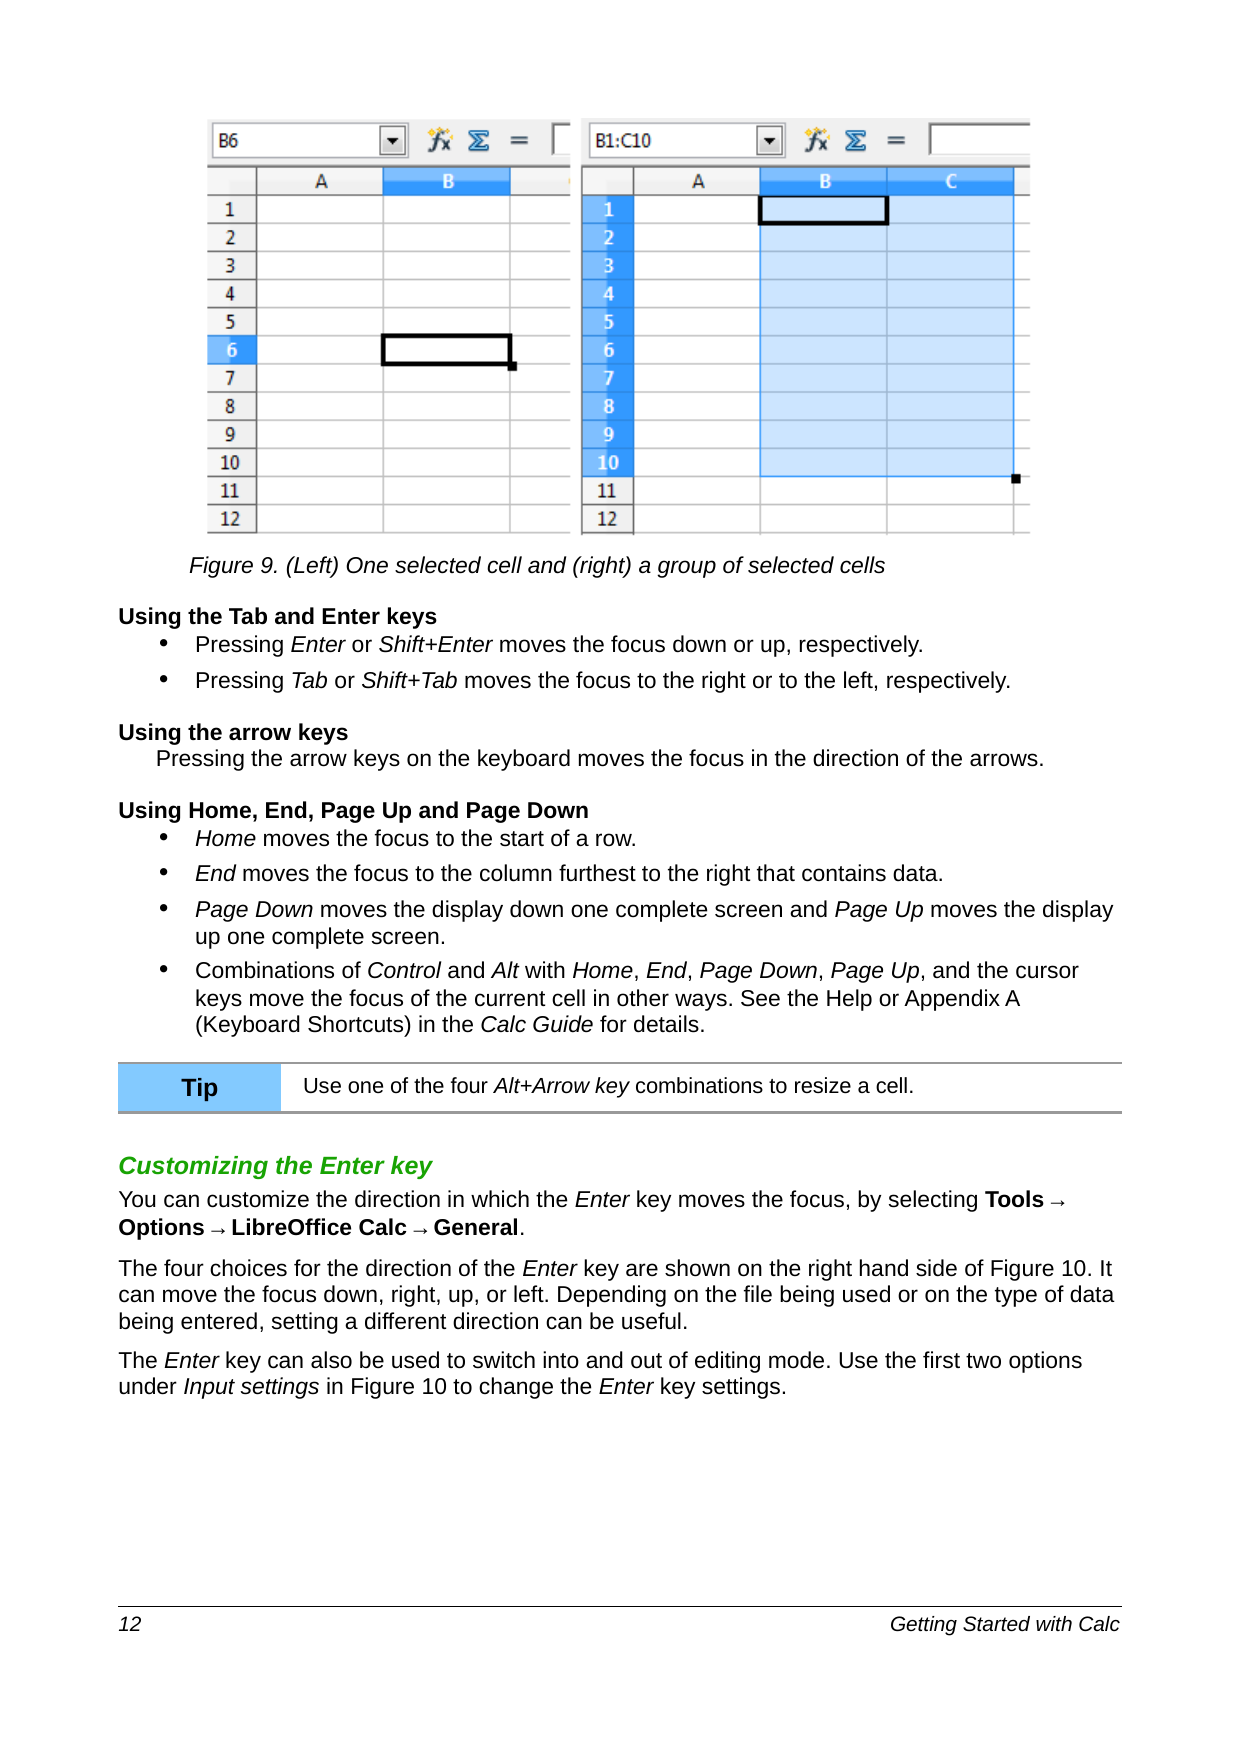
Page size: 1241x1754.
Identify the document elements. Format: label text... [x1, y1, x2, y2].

text The Enter key can also be used to switch into and out of editing mode. Use the first two options under Input settings in Figure 10 to change the Enter key settings. [118, 1347, 1122, 1399]
text Using Home, End, Page Up and Page Down [118, 797, 1122, 823]
table_header Use one of the four Alt+Arrow key combinations to resize a cell. [281, 1064, 1122, 1111]
list Pressing Enter or Shift+Enter moves the focus down or up, respectively. [156, 629, 1122, 658]
text The four choices for the direction of the Enter key are shown on the right hand side of Figure 10. It can move the focus down, right, up, or left. Depending on the file being used or on the type of data being entered, setting a different direction can be useful. [118, 1255, 1122, 1334]
list End moves the focus to the column furthest to the right that contains data. [156, 858, 1122, 887]
list Pressing Tab or Shift+Tab moves the focus to the right or to the left, respectively. [156, 665, 1122, 694]
picture [206, 118, 1035, 540]
list Combinations of Control and Alt with Home, End, Page Down, Page Up, and the cursor keys move the focus of the current cell in other ways. See the Help or Appendix A (Keyboard Shortcuts) in the Calc Guide for details. [156, 956, 1122, 1037]
text You can customize the direction in which the Enter key moves the focus, by selecting Tools → Options → LibreOffice Calc → General. [118, 1186, 1122, 1243]
subtitle Customizing the Enter key [118, 1151, 1122, 1180]
list Page Down moves the display down one complete screen and Page Up moves the display up one complete screen. [156, 894, 1122, 949]
list Home moves the focus to the start of a row. [156, 823, 1122, 852]
text Using the arrow keys [118, 719, 1122, 745]
text Using the Tab and Enter keys [118, 603, 1122, 629]
table_header Tip [118, 1064, 281, 1111]
text Figure 9. (Left) One selected cell and (right) a group of selected cells [189, 552, 1051, 578]
text Pressing the arrow keys on the keyboard moves the focus in the direction of the arrows. [156, 745, 1122, 772]
